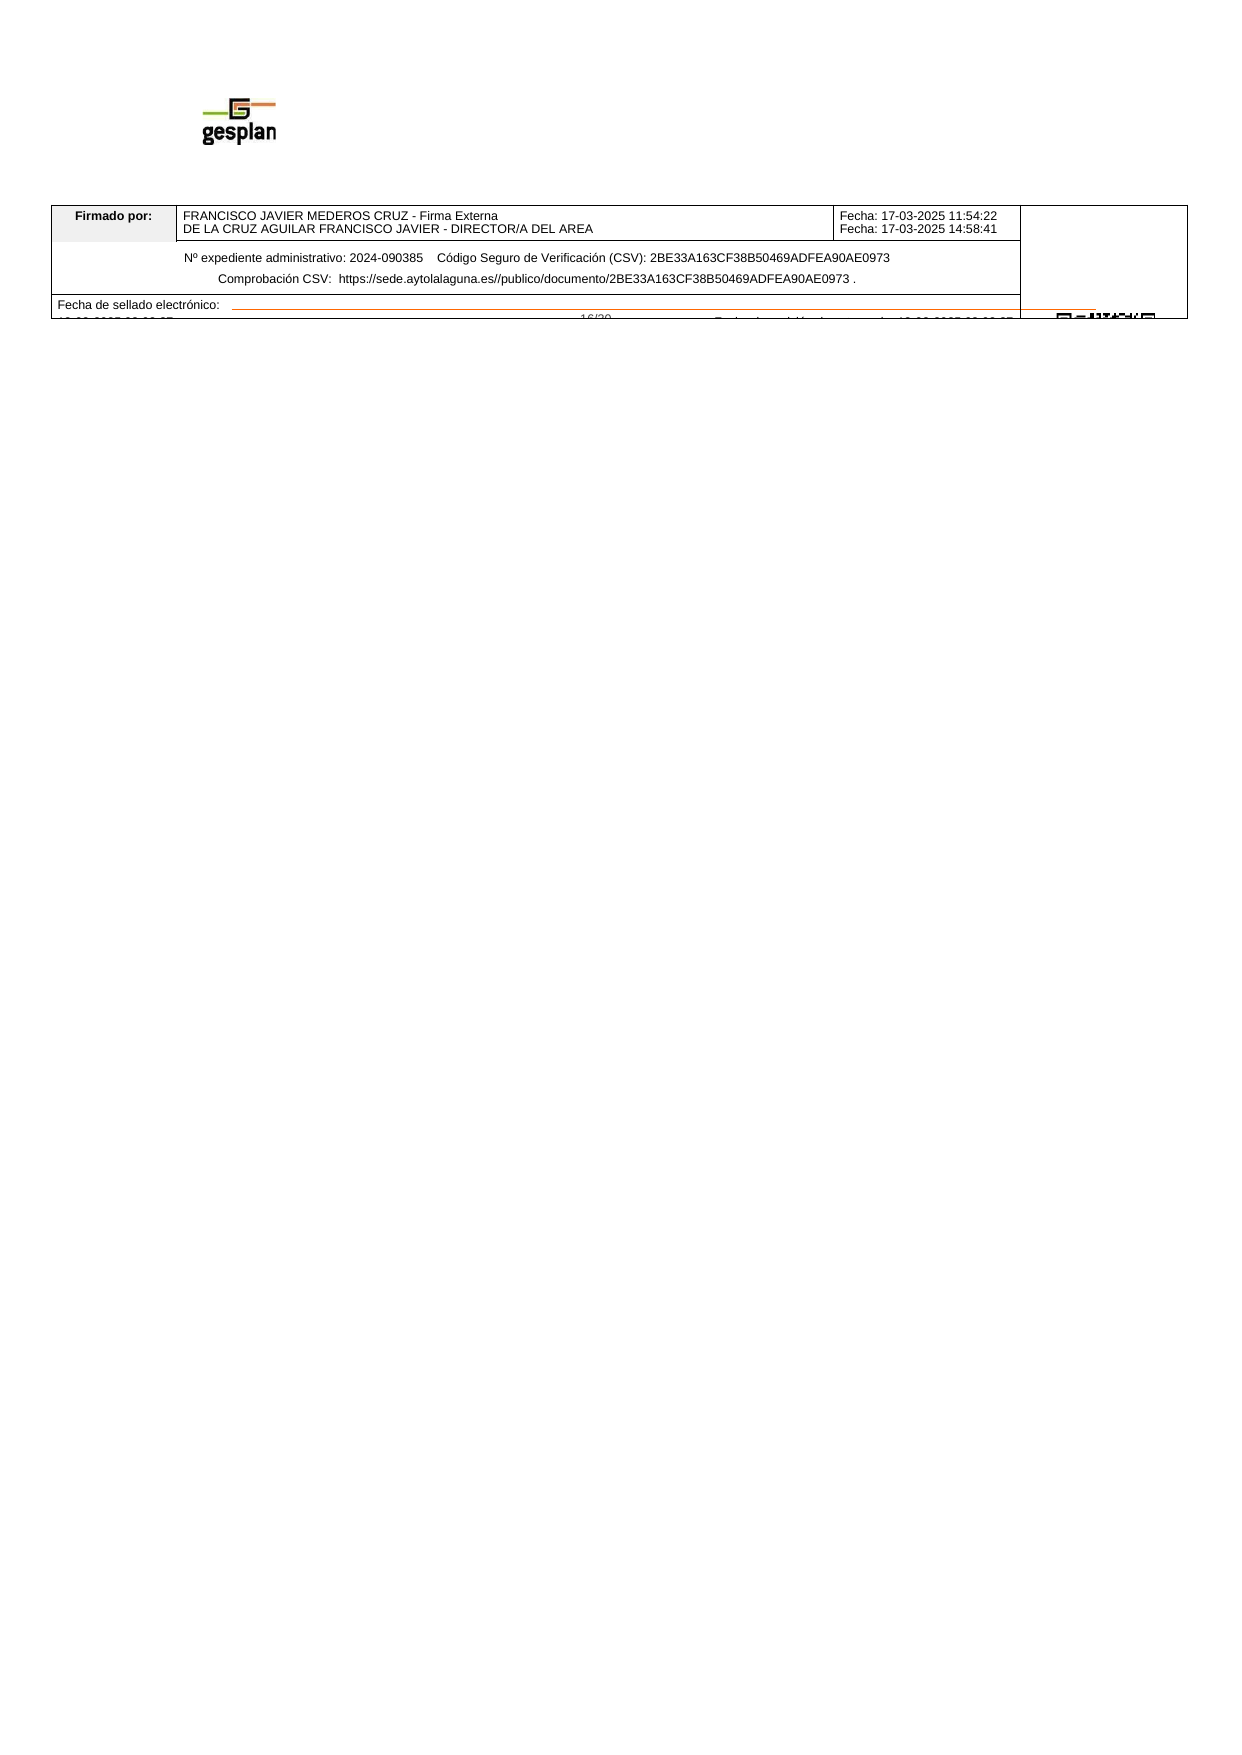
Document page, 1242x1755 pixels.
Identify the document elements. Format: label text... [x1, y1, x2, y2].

table_header Firmado por: [52, 206, 176, 240]
table_header FRANCISCO JAVIER MEDEROS CRUZ - Firma Externa DE LA CRUZ AGUILAR FRANCISCO JAVIER - DIRECTOR/A DEL AREA [177, 206, 833, 240]
table_cell Fecha de sellado electrónico: 18-03-2025 08:08:37 - 16/30 - Fecha de emisión de esta copia: 18-03-2025 08:08:37 [52, 295, 1020, 318]
table_header Fecha: 17-03-2025 11:54:22 Fecha: 17-03-2025 14:58:41 [834, 206, 1020, 240]
table_header [1021, 206, 1187, 318]
table_cell Nº expediente administrativo: 2024-090385 Código Seguro de Verificación (CSV): 2BE33A163CF38B50469ADFEA90AE0973 Comprobación CSV: https://sede.aytolalaguna.es//publico/documento/2BE33A163CF38B50469ADFEA90AE0973 . [52, 241, 1020, 294]
